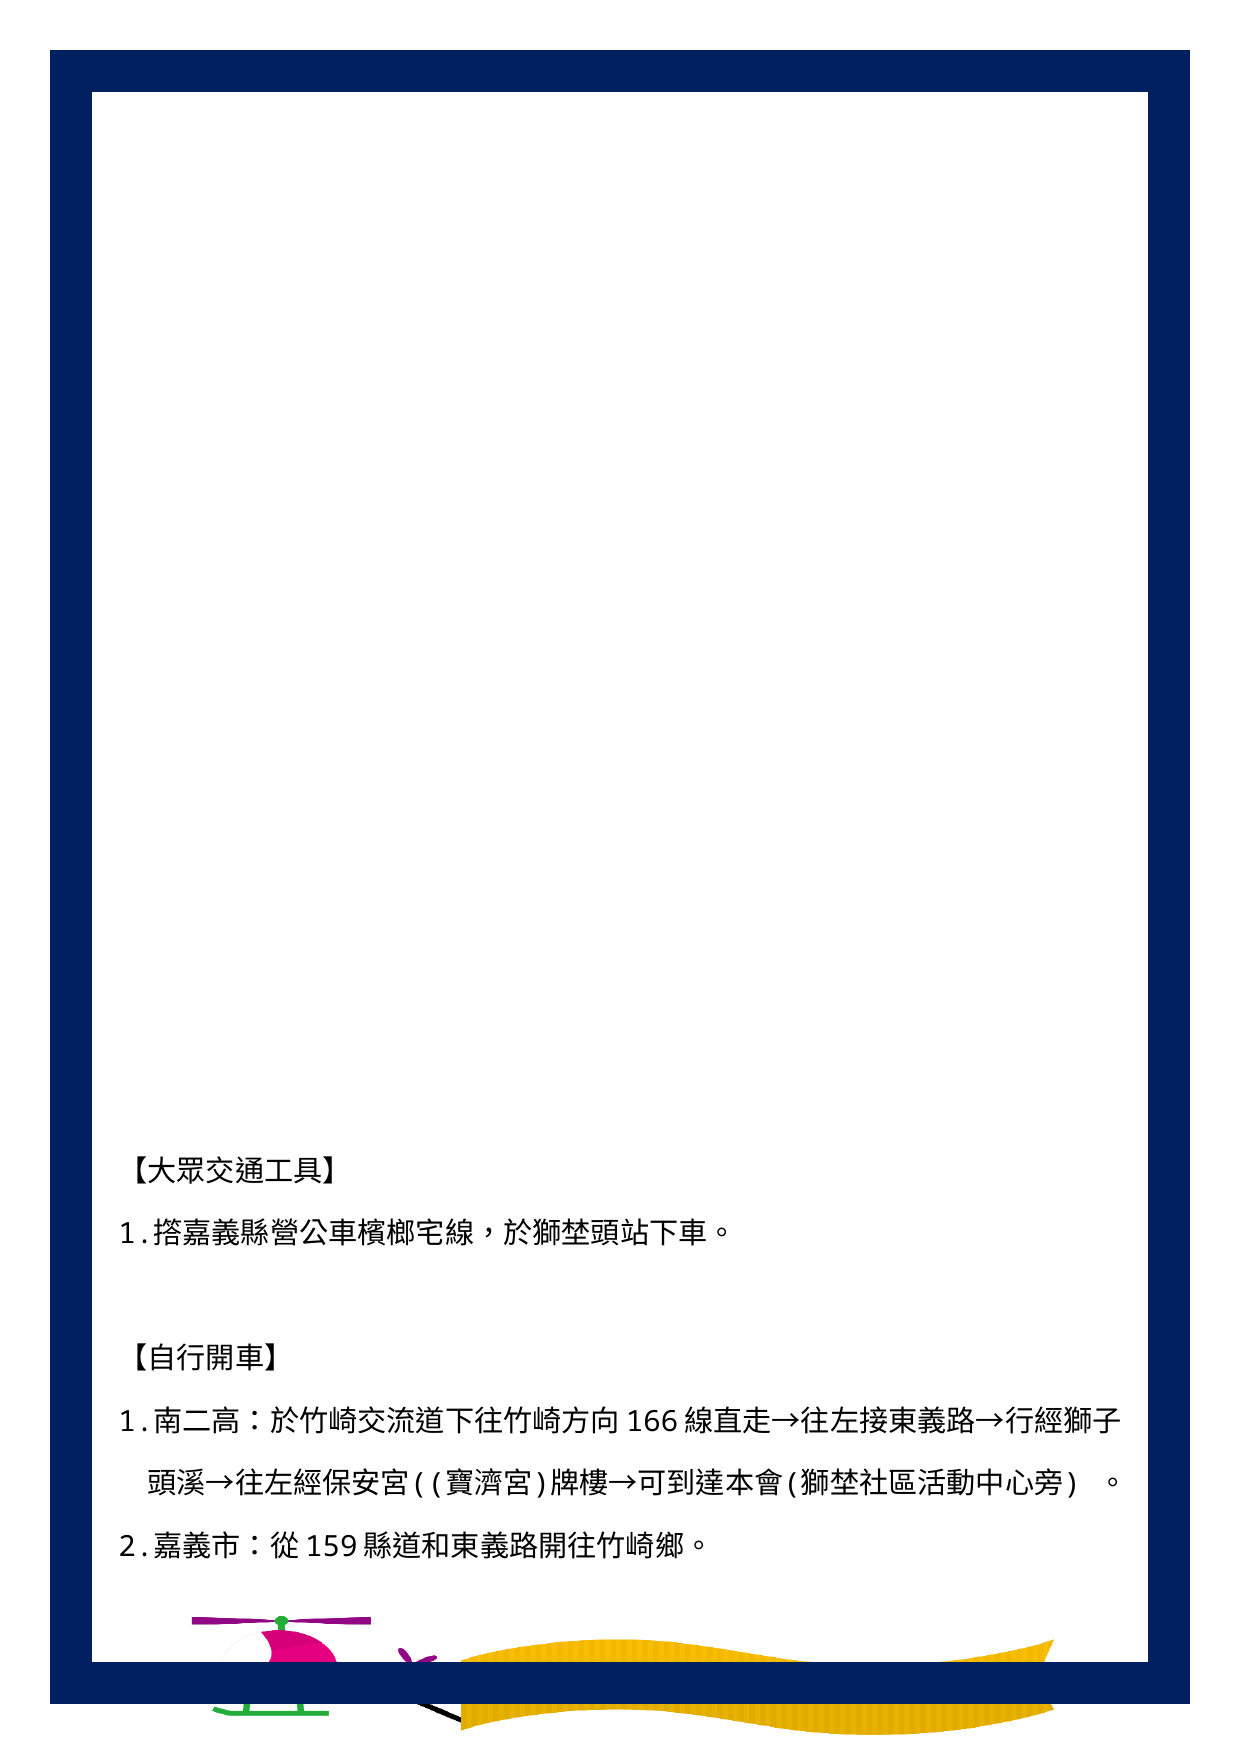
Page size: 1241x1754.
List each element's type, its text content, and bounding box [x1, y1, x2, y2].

text 頭溪→往左經保安宮((寶濟宮)牌樓→可到達本會(獅埜社區活動中心旁) 。 [118, 1439, 1122, 1502]
text 1.南二高：於竹崎交流道下往竹崎方向166線直走→往左接東義路→行經獅子 [118, 1377, 1122, 1439]
text 【自行開車】 [118, 1314, 1122, 1377]
text 2.嘉義市：從159縣道和東義路開往竹崎鄉。 [118, 1502, 1122, 1564]
text 【大眾交通工具】 [118, 1127, 1122, 1189]
text 1.撘嘉義縣營公車檳榔宅線，於獅埜頭站下車。 [118, 1189, 1122, 1252]
